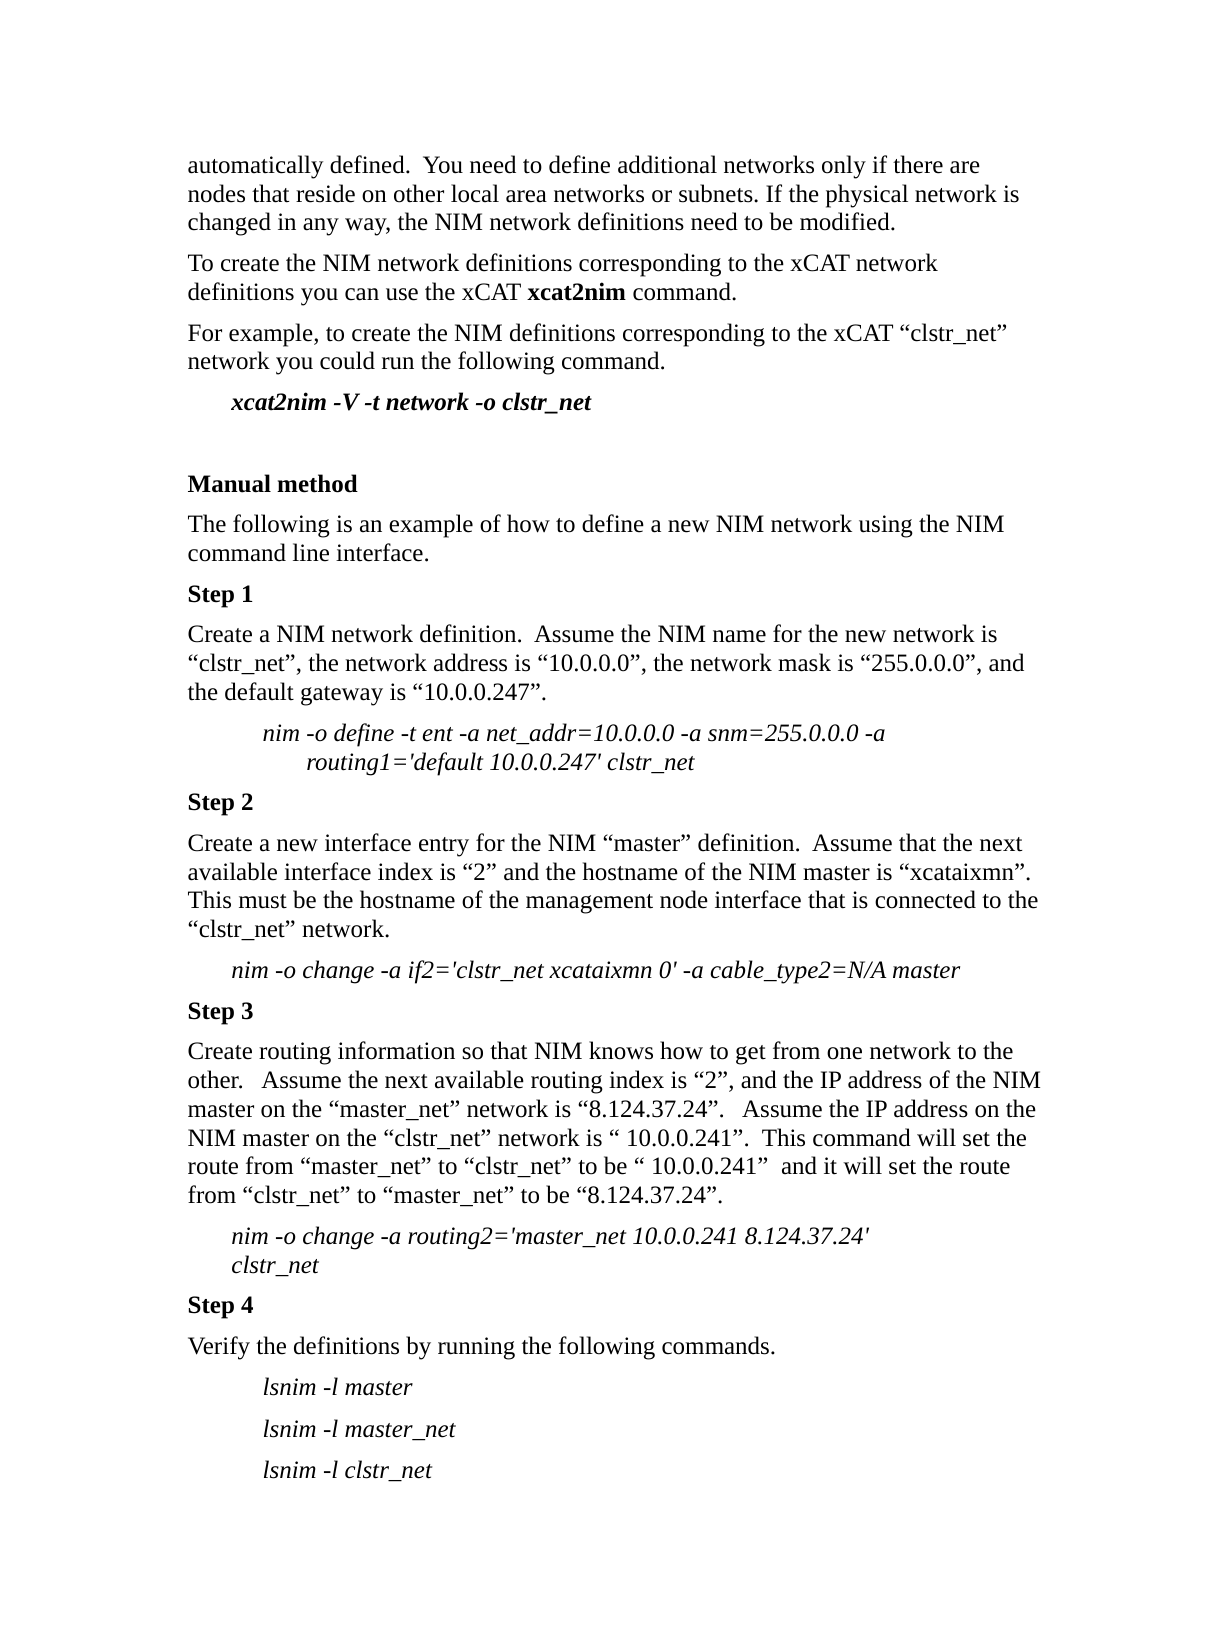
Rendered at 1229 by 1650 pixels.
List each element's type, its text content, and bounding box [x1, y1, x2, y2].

text nim -o define -t ent -a net_addr=10.0.0.0 -a snm=255.0.0.0 -a routing1='default 10.0.0.247' clstr_net [262, 718, 1041, 775]
text To create the NIM network definitions corresponding to the xCAT network definitions you can use the xCAT xcat2nim command. [187, 248, 1041, 306]
text lsnim -l master [262, 1372, 1041, 1401]
text Step 4 [187, 1290, 1041, 1319]
text nim -o change -a routing2='master_net 10.0.0.241 8.124.37.24' clstr_net [187, 1221, 1041, 1278]
text lsnim -l clstr_net [262, 1455, 1041, 1484]
text Verify the definitions by running the following commands. [187, 1331, 1041, 1360]
text Step 1 [187, 579, 1041, 608]
text The following is an example of how to define a new NIM network using the NIM command line interface. [187, 509, 1041, 567]
text Step 2 [187, 787, 1041, 816]
text nim -o change -a if2='clstr_net xcataixmn 0' -a cable_type2=N/A master [187, 955, 1041, 984]
text lsnim -l master_net [262, 1414, 1041, 1442]
text Step 3 [187, 996, 1041, 1024]
text Create routing information so that NIM knows how to get from one network to the other. Assume the next available routing index is “2”, and the IP address of the NIM master on the “master_net” network is “8.124.37.24”. Assume the IP address on the NIM master on the “clstr_net” network is “ 10.0.0.241”. This command will set the route from “master_net” to “clstr_net” to be “ 10.0.0.241” and it will set the route from “clstr_net” to “master_net” to be “8.124.37.24”. [187, 1036, 1041, 1209]
text For example, to create the NIM definitions corresponding to the xCAT “clstr_net” network you could run the following command. [187, 318, 1041, 375]
text Manual method [187, 469, 1041, 497]
text automatically defined. You need to define additional networks only if there are nodes that reside on other local area networks or subnets. If the physical network is changed in any way, the NIM network definitions need to be modified. [187, 150, 1041, 236]
text xcat2nim -V -t network -o clstr_net [187, 387, 1041, 416]
text Create a NIM network definition. Assume the NIM name for the new network is “clstr_net”, the network address is “10.0.0.0”, the network mask is “255.0.0.0”, and the default gateway is “10.0.0.247”. [187, 619, 1041, 706]
text Create a new interface entry for the NIM “master” definition. Assume that the next available interface index is “2” and the hostname of the NIM master is “xcataixmn”. This must be the hostname of the management node interface that is connected to the “clstr_net” network. [187, 828, 1041, 943]
